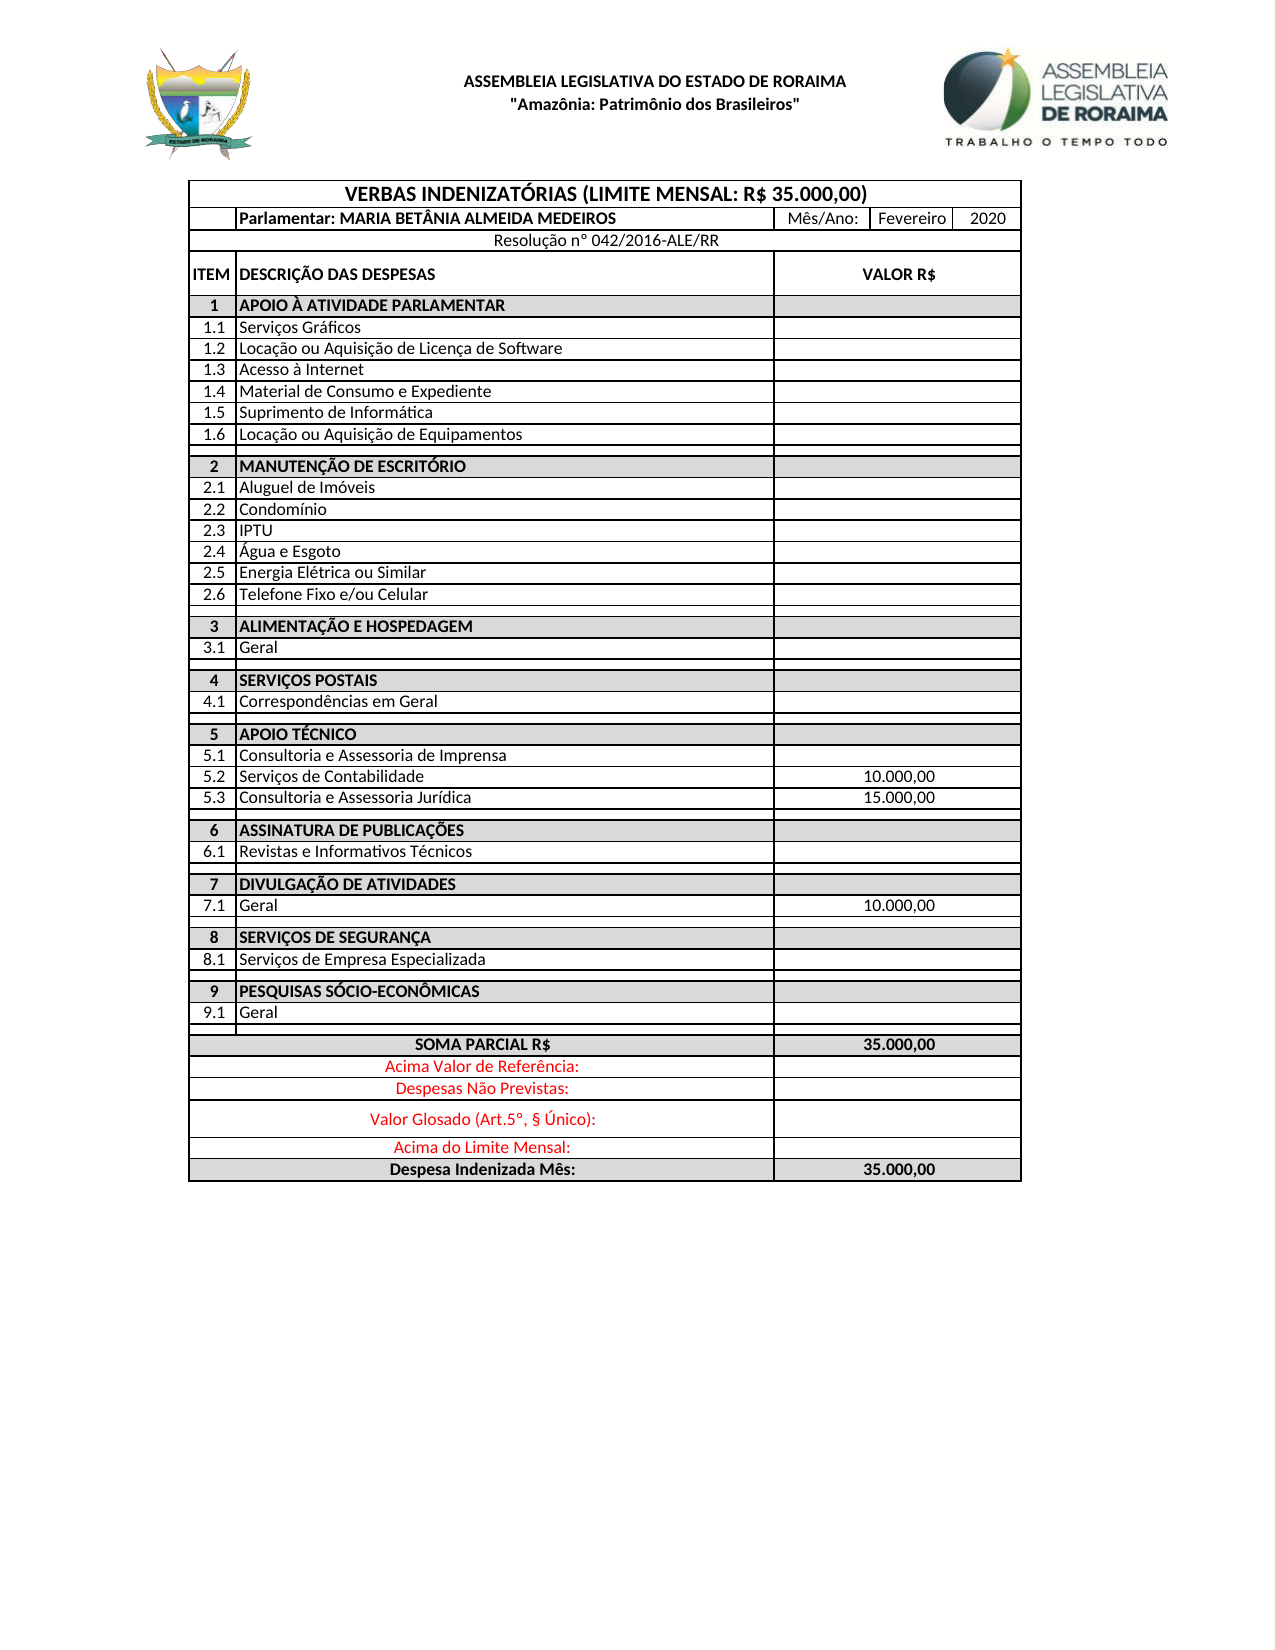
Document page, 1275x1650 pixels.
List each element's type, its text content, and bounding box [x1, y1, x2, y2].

table_cell Acima Valor de Referência: [190, 1057, 773, 1077]
table_cell DESCRIÇÃO DAS DESPESAS [237, 252, 773, 295]
table_cell 2.3 [190, 521, 235, 541]
table_cell [775, 521, 1020, 541]
table_cell [775, 403, 1020, 423]
table_cell [775, 457, 1020, 477]
table_cell [775, 821, 1020, 841]
table_cell [775, 971, 1020, 980]
table_cell 4 [190, 671, 235, 691]
table_cell 35.000,00 [775, 1036, 1020, 1055]
table_cell 9 [190, 982, 235, 1002]
table_cell [775, 810, 1020, 819]
table_cell [775, 692, 1020, 712]
table_cell Parlamentar: MARIA BETÂNIA ALMEIDA MEDEIROS [237, 208, 773, 229]
table_cell Telefone Fixo e/ou Celular [237, 585, 773, 605]
table_cell [190, 606, 235, 616]
table_cell [775, 564, 1020, 583]
table_cell Consultoria e Assessoria Jurídica [237, 789, 773, 808]
table_cell PESQUISAS SÓCIO-ECONÔMICAS [237, 982, 773, 1002]
table_header VERBAS INDENIZATÓRIAS (LIMITE MENSAL: R$ 35.000,00) [190, 181, 1020, 207]
table_cell Geral [237, 1003, 773, 1023]
table_cell 1.4 [190, 382, 235, 402]
table_cell [775, 296, 1020, 316]
table_cell 4.1 [190, 692, 235, 712]
table_cell Serviços de Contabilidade [237, 767, 773, 787]
table_cell 1.3 [190, 361, 235, 380]
table_cell 10.000,00 [775, 767, 1020, 787]
table_cell Acesso à Internet [237, 361, 773, 380]
table_cell [190, 208, 235, 229]
table_cell Serviços de Empresa Especializada [237, 950, 773, 969]
table_cell [775, 478, 1020, 498]
table_cell 3 [190, 617, 235, 637]
table_cell [190, 810, 235, 819]
table_cell [775, 606, 1020, 616]
table_cell [190, 660, 235, 669]
table_cell [237, 917, 773, 927]
table_cell Suprimento de Informática [237, 403, 773, 423]
table_cell 2.1 [190, 478, 235, 498]
table_cell 1.6 [190, 425, 235, 444]
table_cell [190, 1025, 235, 1034]
table_cell [775, 585, 1020, 605]
table_cell Energia Elétrica ou Similar [237, 564, 773, 583]
table_cell [775, 339, 1020, 359]
table_cell 8 [190, 928, 235, 948]
table_cell Despesa Indenizada Mês: [190, 1159, 773, 1180]
table_cell 8.1 [190, 950, 235, 969]
table_cell [775, 500, 1020, 519]
table_cell 5.3 [190, 789, 235, 808]
table_cell [775, 1101, 1020, 1136]
table_cell Mês/Ano: [775, 208, 869, 229]
table_cell Material de Consumo e Expediente [237, 382, 773, 402]
table_cell 5 [190, 725, 235, 744]
table_cell [190, 917, 235, 927]
table_cell [775, 746, 1020, 766]
table_cell 1.2 [190, 339, 235, 359]
table_cell 1.1 [190, 318, 235, 337]
table_cell [775, 1138, 1020, 1158]
table_cell [775, 660, 1020, 669]
table_cell [775, 639, 1020, 658]
table_cell [775, 318, 1020, 337]
table_cell 5.1 [190, 746, 235, 766]
table_cell Acima do Limite Mensal: [190, 1138, 773, 1158]
table_cell 10.000,00 [775, 896, 1020, 916]
table_cell Despesas Não Previstas: [190, 1078, 773, 1099]
table_cell Aluguel de Imóveis [237, 478, 773, 498]
text ASSEMBLEIA LEGISLATIVA DO ESTADO DE RORAIMA [462, 70, 848, 92]
text "Amazônia: Patrimônio dos Brasileiros" [462, 93, 848, 115]
table_cell Locação ou Aquisição de Licença de Software [237, 339, 773, 359]
table_cell [775, 842, 1020, 862]
table_cell Correspondências em Geral [237, 692, 773, 712]
table_cell [237, 864, 773, 873]
table_cell Fevereiro [871, 208, 952, 229]
table_cell Locação ou Aquisição de Equipamentos [237, 425, 773, 444]
table_cell [190, 446, 235, 455]
table_cell 1 [190, 296, 235, 316]
table_cell 6.1 [190, 842, 235, 862]
table_cell Água e Esgoto [237, 542, 773, 562]
table_cell DIVULGAÇÃO DE ATIVIDADES [237, 875, 773, 894]
table_cell [237, 810, 773, 819]
table_cell SERVIÇOS POSTAIS [237, 671, 773, 691]
table_cell 2.6 [190, 585, 235, 605]
table_cell 9.1 [190, 1003, 235, 1023]
table_cell [237, 971, 773, 980]
table_cell 35.000,00 [775, 1159, 1020, 1180]
table_cell [190, 864, 235, 873]
table_cell [775, 725, 1020, 744]
table_cell [775, 361, 1020, 380]
table_cell APOIO TÉCNICO [237, 725, 773, 744]
table_cell Consultoria e Assessoria de Imprensa [237, 746, 773, 766]
table_cell [237, 446, 773, 455]
table_cell [775, 928, 1020, 948]
table_cell 7 [190, 875, 235, 894]
table_cell [775, 671, 1020, 691]
table_cell VALOR R$ [775, 252, 1020, 295]
table_cell Revistas e Informativos Técnicos [237, 842, 773, 862]
table_cell 15.000,00 [775, 789, 1020, 808]
table_cell SERVIÇOS DE SEGURANÇA [237, 928, 773, 948]
table_cell 1.5 [190, 403, 235, 423]
table_cell Geral [237, 639, 773, 658]
table_cell 2 [190, 457, 235, 477]
table_cell Resolução nº 042/2016-ALE/RR [190, 231, 1020, 250]
table_cell [775, 714, 1020, 723]
table_cell [775, 950, 1020, 969]
table_cell [190, 714, 235, 723]
table_cell [190, 971, 235, 980]
table_cell [775, 1025, 1020, 1034]
table_cell 2.2 [190, 500, 235, 519]
table_cell [775, 1057, 1020, 1077]
table_cell 5.2 [190, 767, 235, 787]
table_cell Serviços Gráficos [237, 318, 773, 337]
table_cell [775, 446, 1020, 455]
table_cell ASSINATURA DE PUBLICAÇÕES [237, 821, 773, 841]
table_cell 2020 [953, 208, 1020, 229]
table_cell [775, 542, 1020, 562]
table_cell 3.1 [190, 639, 235, 658]
table_cell [775, 425, 1020, 444]
table_cell 2.5 [190, 564, 235, 583]
table_cell [775, 864, 1020, 873]
table_cell 2.4 [190, 542, 235, 562]
table_cell SOMA PARCIAL R$ [190, 1036, 773, 1055]
table_cell ITEM [190, 252, 235, 295]
table_cell [237, 714, 773, 723]
table_cell [775, 982, 1020, 1002]
table_cell [775, 617, 1020, 637]
table_cell [775, 875, 1020, 894]
table_cell [237, 1025, 773, 1034]
table_cell [775, 1003, 1020, 1023]
table_cell [775, 917, 1020, 927]
table_cell [237, 660, 773, 669]
table_cell [237, 606, 773, 616]
table_cell Geral [237, 896, 773, 916]
table_cell IPTU [237, 521, 773, 541]
table_cell Condomínio [237, 500, 773, 519]
table_cell ALIMENTAÇÃO E HOSPEDAGEM [237, 617, 773, 637]
table_cell [775, 1078, 1020, 1099]
table_cell 7.1 [190, 896, 235, 916]
table_cell Valor Glosado (Art.5º, § Único): [190, 1101, 773, 1136]
table_cell APOIO À ATIVIDADE PARLAMENTAR [237, 296, 773, 316]
table_cell MANUTENÇÃO DE ESCRITÓRIO [237, 457, 773, 477]
table_cell [775, 382, 1020, 402]
table_cell 6 [190, 821, 235, 841]
